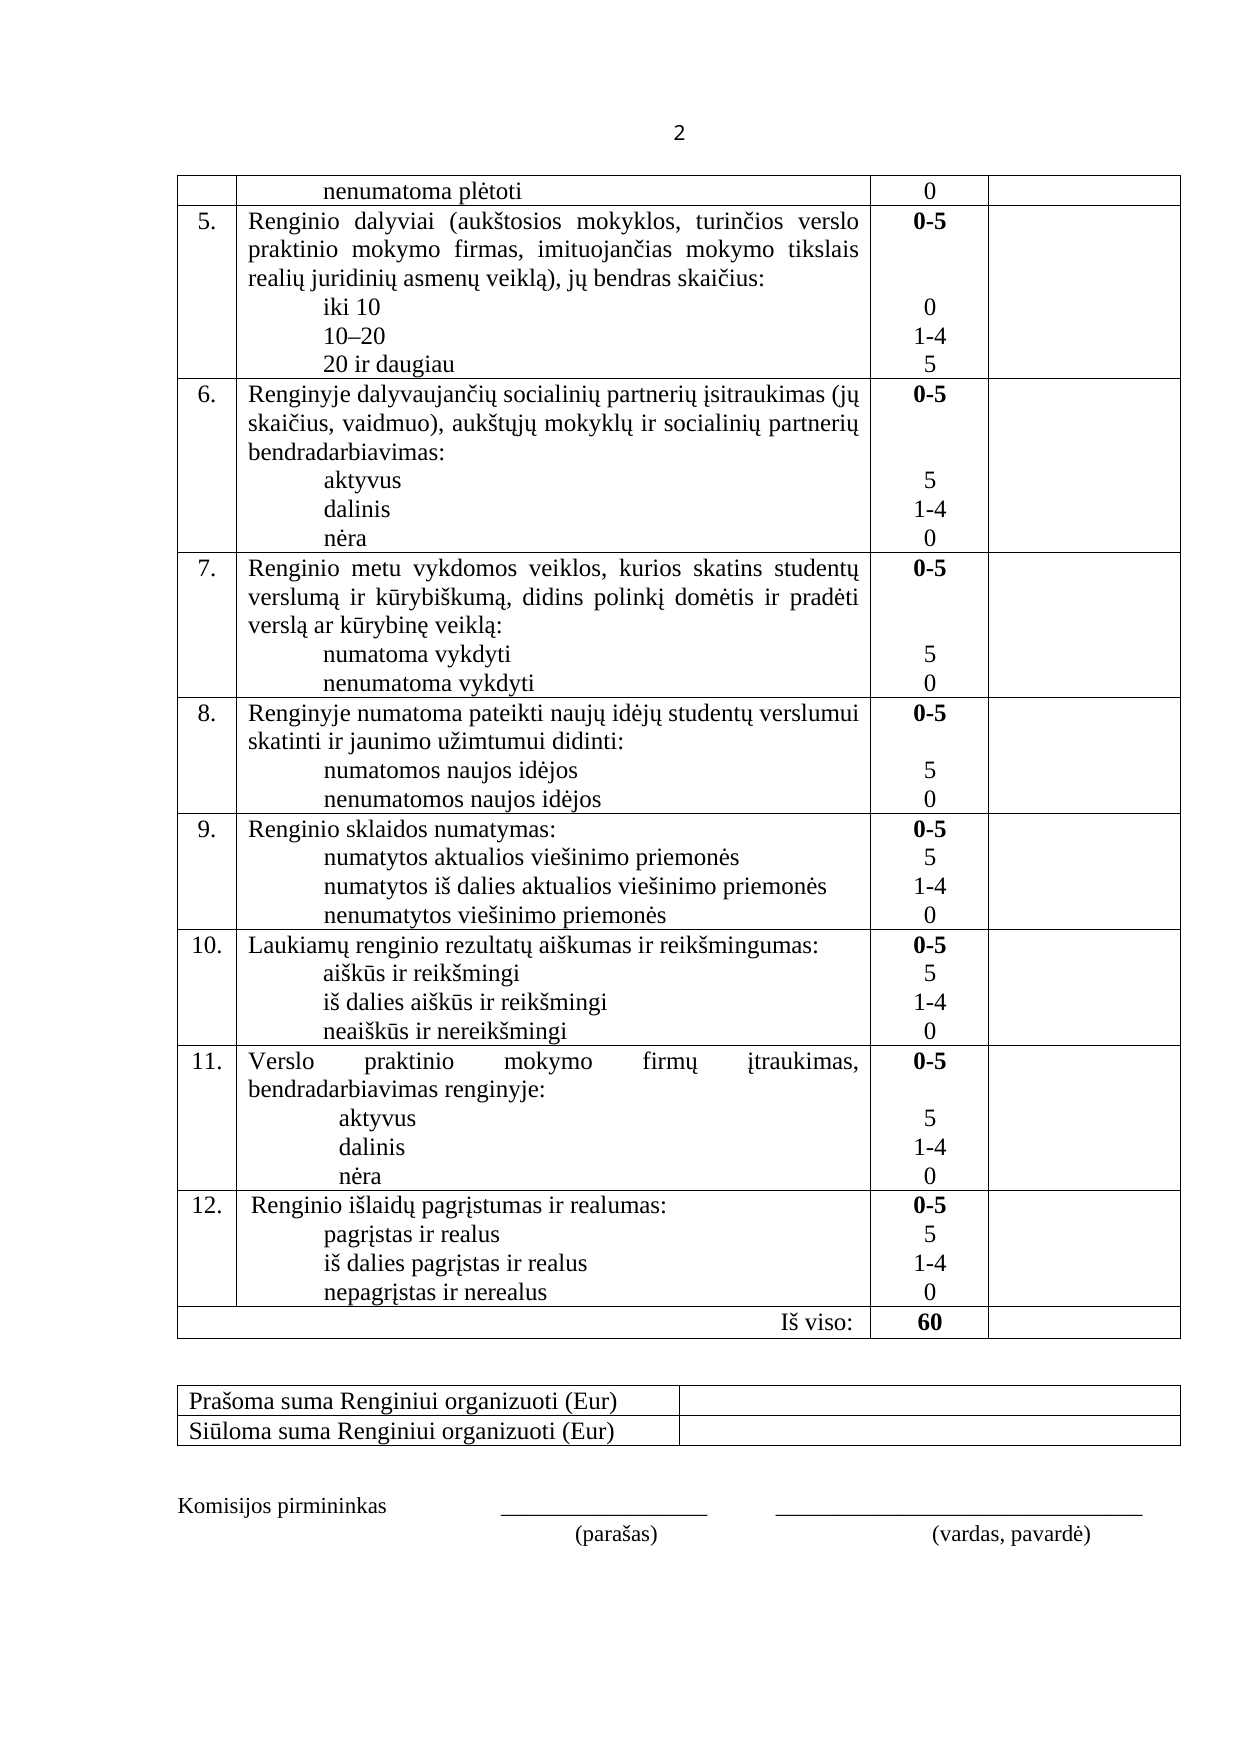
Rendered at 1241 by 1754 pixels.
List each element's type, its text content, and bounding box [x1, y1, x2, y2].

table_cell Renginio metu vykdomos veiklos, kurios skatins studentų verslumą ir kūrybiškumą, didins polinkį domėtis ir pradėti verslą ar kūrybinę veiklą: numatoma vykdyti nenumatoma vykdyti [237, 553, 870, 697]
table_cell [989, 698, 1180, 813]
table_cell Renginyje numatoma pateikti naujų idėjų studentų verslumui skatinti ir jaunimo užimtumui didinti: numatomos naujos idėjos nenumatomos naujos idėjos [237, 698, 870, 813]
table_cell Siūloma suma Renginiui organizuoti (Eur) [178, 1416, 679, 1445]
table_cell [989, 814, 1180, 929]
table_cell 8. [178, 698, 236, 813]
table_cell 6. [178, 379, 236, 552]
table_cell 9. [178, 814, 236, 929]
table_cell [680, 1416, 1180, 1445]
table_cell Renginio sklaidos numatymas: numatytos aktualios viešinimo priemonės numatytos iš dalies aktualios viešinimo priemonės nenumatytos viešinimo priemonės [237, 814, 870, 929]
table_cell 12. [178, 1191, 236, 1306]
table_cell Iš viso: [178, 1307, 870, 1337]
table_cell Renginyje dalyvaujančių socialinių partnerių įsitraukimas (jų skaičius, vaidmuo), aukštųjų mokyklų ir socialinių partnerių bendradarbiavimas: aktyvus dalinis nėra [237, 379, 870, 552]
table_cell [989, 1307, 1180, 1337]
table_header [680, 1386, 1180, 1415]
table_cell [178, 176, 236, 205]
table_cell 5. [178, 206, 236, 378]
table_cell [989, 930, 1180, 1045]
text (parašas) (vardas, pavardė) [177, 1521, 1181, 1547]
table_cell 0-5 5 0 [871, 553, 988, 697]
table_cell Renginio dalyviai (aukštosios mokyklos, turinčios verslo praktinio mokymo firmas, imituojančias mokymo tikslais realių juridinių asmenų veiklą), jų bendras skaičius: iki 10 10–20 20 ir daugiau [237, 206, 870, 378]
table_cell nenumatoma plėtoti [237, 176, 870, 205]
table_cell [989, 206, 1180, 378]
table_cell 0-5 5 1-4 0 [871, 930, 988, 1045]
table_cell Renginio išlaidų pagrįstumas ir realumas: pagrįstas ir realus iš dalies pagrįstas ir realus nepagrįstas ir nerealus [237, 1191, 870, 1306]
table_header Prašoma suma Renginiui organizuoti (Eur) [178, 1386, 679, 1415]
table_cell 0 [871, 176, 988, 205]
text Komisijos pirmininkas __________________ ________________________________ [177, 1492, 1181, 1519]
table_cell [989, 1046, 1180, 1189]
table_cell [989, 176, 1180, 205]
table_cell [989, 379, 1180, 552]
table_cell [989, 553, 1180, 697]
table_cell 11. [178, 1046, 236, 1189]
table_cell 0-5 5 1-4 0 [871, 1046, 988, 1189]
table_cell Laukiamų renginio rezultatų aiškumas ir reikšmingumas: aiškūs ir reikšmingi iš dalies aiškūs ir reikšmingi neaiškūs ir nereikšmingi [237, 930, 870, 1045]
table_cell 0-5 5 1-4 0 [871, 379, 988, 552]
table_cell 60 [871, 1307, 988, 1337]
table_cell 0-5 5 1-4 0 [871, 814, 988, 929]
table_cell 0-5 5 0 [871, 698, 988, 813]
table_cell Verslo praktinio mokymo firmų įtraukimas, bendradarbiavimas renginyje: aktyvus dalinis nėra [237, 1046, 870, 1189]
table_cell 10. [178, 930, 236, 1045]
table_cell 0-5 5 1-4 0 [871, 1191, 988, 1306]
table_cell 7. [178, 553, 236, 697]
table_cell 0-5 0 1-4 5 [871, 206, 988, 378]
table_cell [989, 1191, 1180, 1306]
